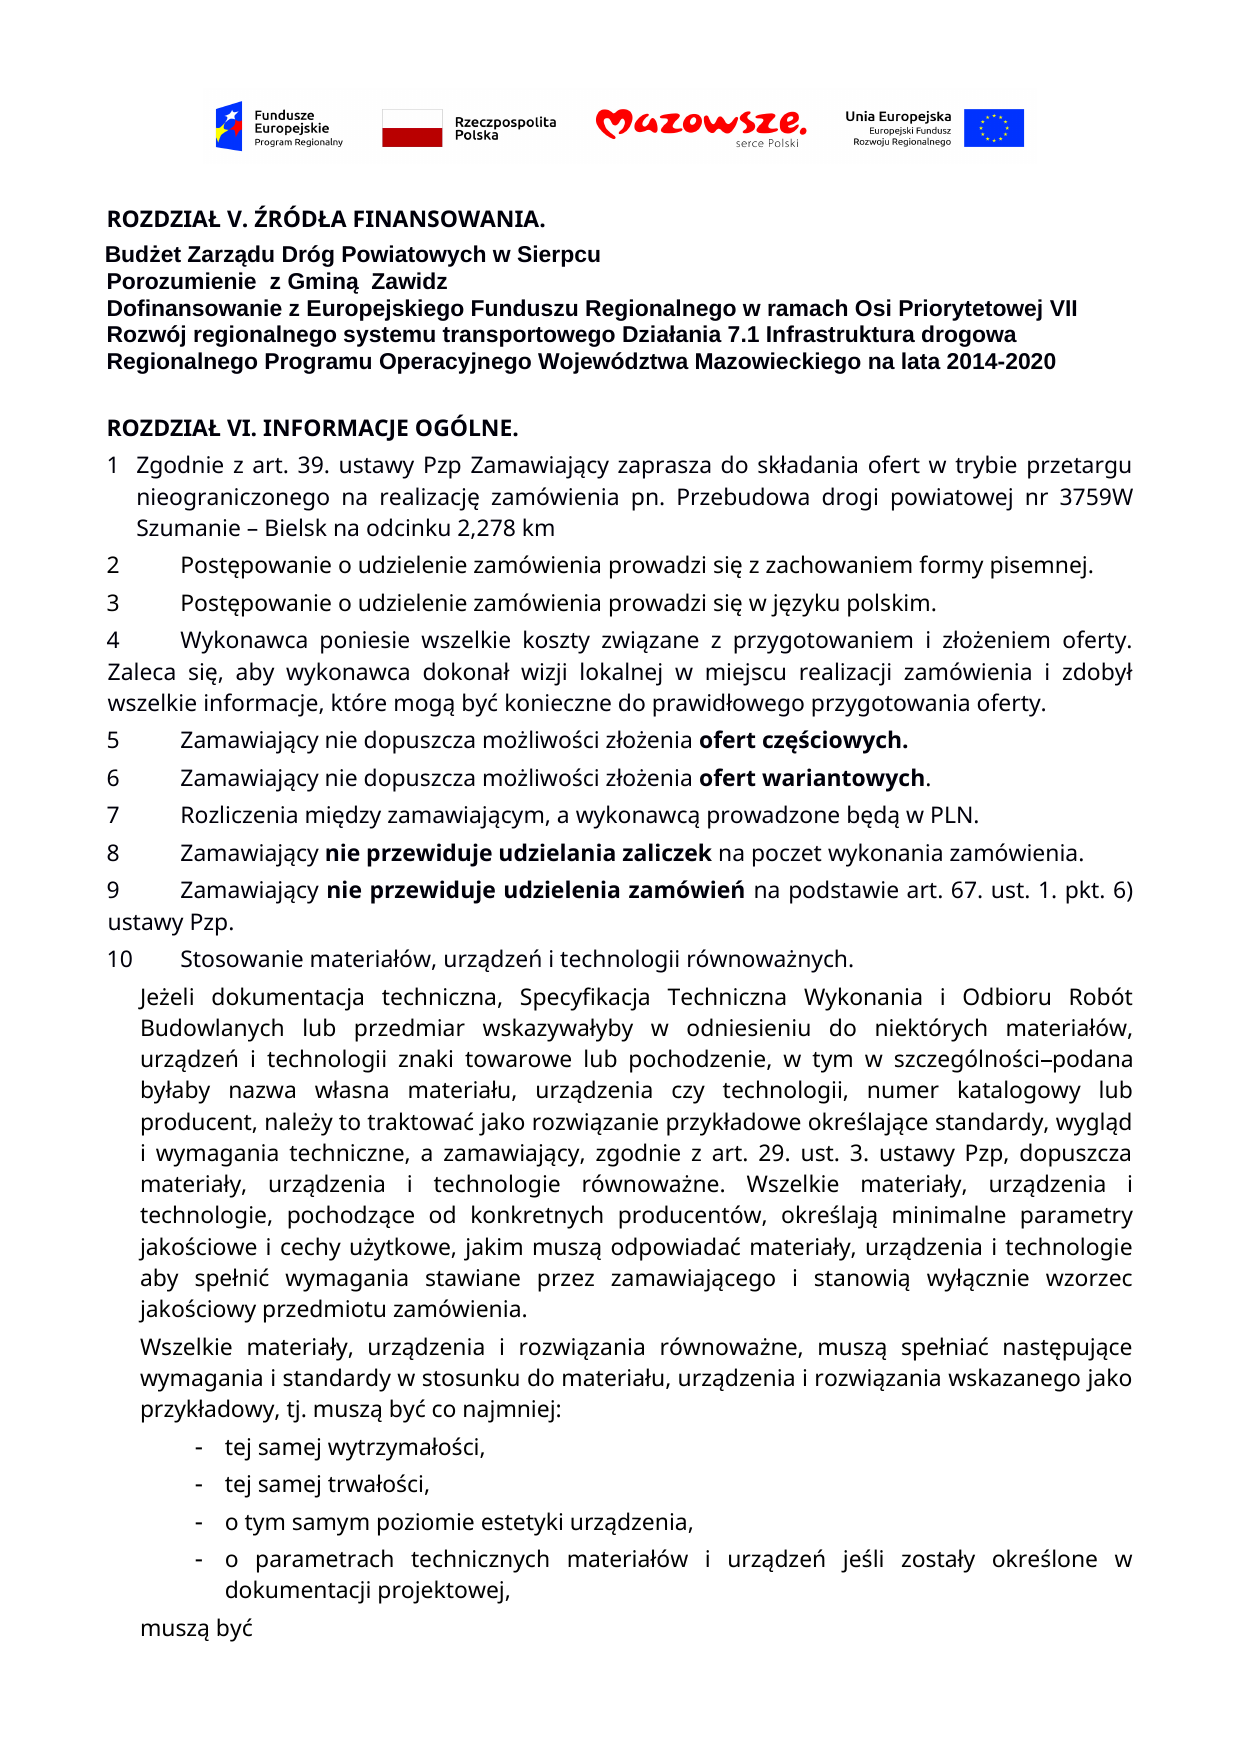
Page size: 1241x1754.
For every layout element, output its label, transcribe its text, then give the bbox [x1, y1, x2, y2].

list Zgodnie z art. 39. ustawy Pzp Zamawiający zaprasza do składania ofert w trybie przetargu nieograniczonego na realizację zamówienia pn. Przebudowa drogi powiatowej nr 3759W Szumanie – Bielsk na odcinku 2,278 km [106, 449, 1134, 543]
list Postępowanie o udzielenie zamówienia prowadzi się w języku polskim. [106, 587, 1133, 618]
list tej samej wytrzymałości, [195, 1430, 1134, 1462]
list Stosowanie materiałów, urządzeń i technologii równoważnych. [106, 943, 1133, 974]
list o parametrach technicznych materiałów i urządzeń jeśli zostały określone w dokumentacji projektowej, [195, 1543, 1134, 1605]
list Wykonawca poniesie wszelkie koszty związane z przygotowaniem i złożeniem oferty. Zaleca się, aby wykonawca dokonał wizji lokalnej w miejscu realizacji zamówienia i zdobył wszelkie informacje, które mogą być konieczne do prawidłowego przygotowania oferty. [106, 624, 1133, 718]
list Zamawiający nie przewiduje udzielenia zamówień na podstawie art. 67. ust. 1. pkt. 6) ustawy Pzp. [106, 874, 1133, 937]
text Dofinansowanie z Europejskiego Funduszu Regionalnego w ramach Osi Priorytetowej VII Rozwój regionalnego systemu transportowego Działania 7.1 Infrastruktura drogowa Regionalnego Programu Operacyjnego Województwa Mazowieckiego na lata 2014-2020 [106, 295, 1134, 374]
text muszą być [140, 1612, 1133, 1643]
list Zamawiający nie przewiduje udzielania zaliczek na poczet wykonania zamówienia. [106, 837, 1133, 868]
list Zamawiający nie dopuszcza możliwości złożenia ofert częściowych. [106, 724, 1133, 755]
list Rozliczenia między zamawiającym, a wykonawcą prowadzone będą w PLN. [106, 799, 1133, 830]
list tej samej trwałości, [195, 1468, 1134, 1499]
list Postępowanie o udzielenie zamówienia prowadzi się z zachowaniem formy pisemnej. [106, 549, 1133, 580]
list o tym samym poziomie estetyki urządzenia, [195, 1505, 1134, 1537]
list Budżet Zarządu Dróg Powiatowych w Sierpcu [75, 241, 1134, 267]
text Porozumienie z Gminą Zawidz [106, 268, 1134, 294]
text Jeżeli dokumentacja techniczna, Specyfikacja Techniczna Wykonania i Odbioru Robót Budowlanych lub przedmiar wskazywałyby w odniesieniu do niektórych materiałów, urządzeń i technologii znaki towarowe lub pochodzenie, w tym w szczególności podana byłaby nazwa własna materiału, urządzenia czy technologii, numer katalogowy lub producent, należy to traktować jako rozwiązanie przykładowe określające standardy, wygląd i wymagania techniczne, a zamawiający, zgodnie z art. 29. ust. 3. ustawy Pzp, dopuszcza materiały, urządzenia i technologie równoważne. Wszelkie materiały, urządzenia i technologie, pochodzące od konkretnych producentów, określają minimalne parametry jakościowe i cechy użytkowe, jakim muszą odpowiadać materiały, urządzenia i technologie aby spełnić wymagania stawiane przez zamawiającego i stanowią wyłącznie wzorzec jakościowy przedmiotu zamówienia. [140, 980, 1134, 1324]
text Wszelkie materiały, urządzenia i rozwiązania równoważne, muszą spełniać następujące wymagania i standardy w stosunku do materiału, urządzenia i rozwiązania wskazanego jako przykładowy, tj. muszą być co najmniej: [140, 1330, 1134, 1424]
text ROZDZIAŁ V. ŹRÓDŁA FINANSOWANIA. [106, 203, 1134, 235]
list Zamawiający nie dopuszcza możliwości złożenia ofert wariantowych. [106, 762, 1133, 793]
text ROZDZIAŁ VI. INFORMACJE OGÓLNE. [106, 412, 1134, 443]
